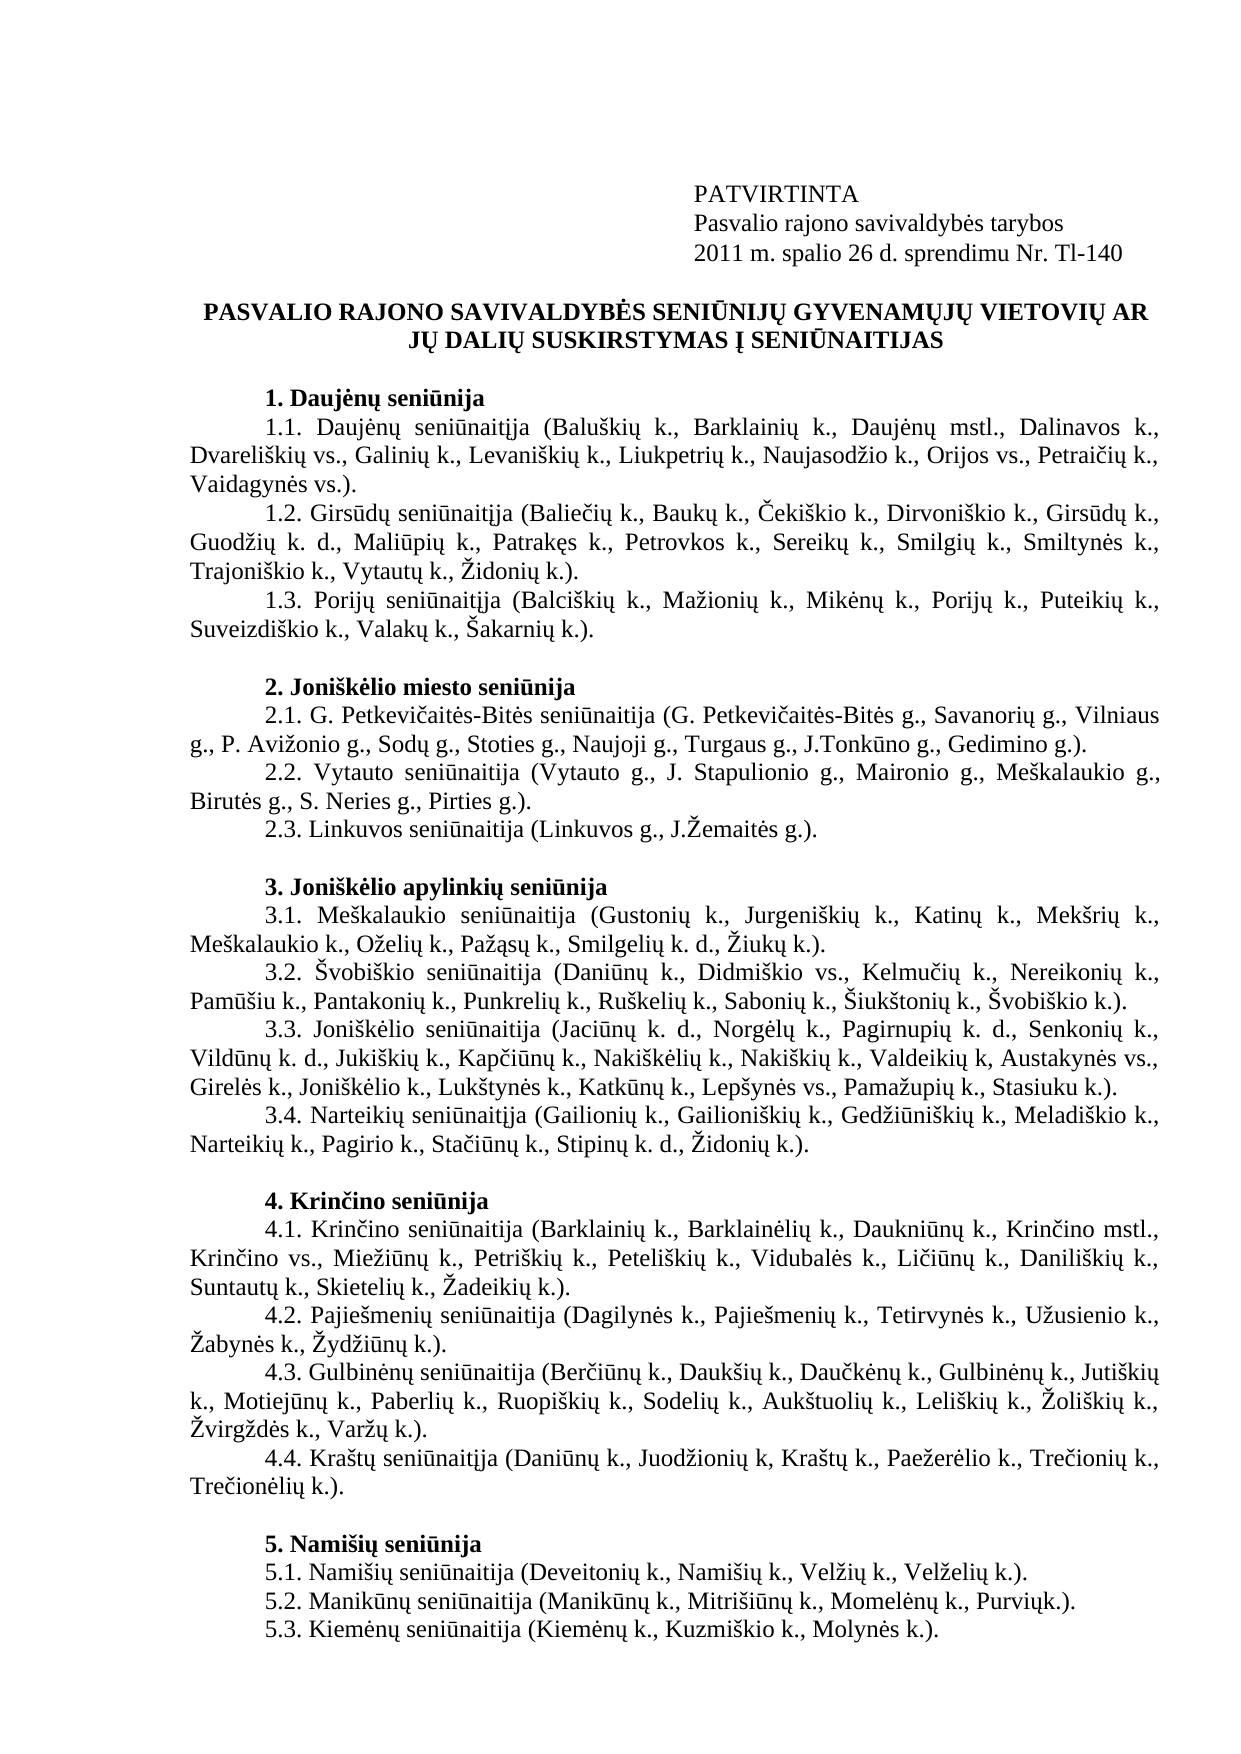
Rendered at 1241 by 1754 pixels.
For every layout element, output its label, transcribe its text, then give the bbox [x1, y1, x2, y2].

text 4.1. Krinčino seniūnaitija (Barklainių k., Barklainėlių k., Daukniūnų k., Krinčino mstl., Krinčino vs., Miežiūnų k., Petriškių k., Peteliškių k., Vidubalės k., Ličiūnų k., Daniliškių k., Suntautų k., Skietelių k., Žadeikių k.). [189, 1215, 1160, 1301]
text 3.2. Švobiškio seniūnaitija (Daniūnų k., Didmiškio vs., Kelmučių k., Nereikonių k., Pamūšiu k., Pantakonių k., Punkrelių k., Ruškelių k., Sabonių k., Šiukštonių k., Švobiškio k.). [189, 958, 1160, 1015]
text PATVIRTINTA [694, 179, 1162, 208]
text Pasvalio rajono savivaldybės tarybos [694, 208, 1121, 238]
text 4.3. Gulbinėnų seniūnaitija (Berčiūnų k., Daukšių k., Daučkėnų k., Gulbinėnų k., Jutiškių k., Motiejūnų k., Paberlių k., Ruopiškių k., Sodelių k., Aukštuolių k., Leliškių k., Žoliškių k., Žvirgždės k., Varžų k.). [189, 1358, 1160, 1443]
text PASVALIO RAJONO SAVIVALDYBĖS SENIŪNIJŲ GYVENAMŲJŲ VIETOVIŲ AR JŲ DALIŲ SUSKIRSTYMAS Į SENIŪNAITIJAS [189, 297, 1162, 354]
text 2011 m. spalio 26 d. sprendimu Nr. Tl-140 [694, 238, 1162, 267]
text 4.2. Pajiešmenių seniūnaitija (Dagilynės k., Pajiešmenių k., Tetirvynės k., Užusienio k., Žabynės k., Žydžiūnų k.). [189, 1301, 1160, 1358]
text 2. Joniškėlio miesto seniūnija [189, 672, 1162, 701]
text 5.3. Kiemėnų seniūnaitija (Kiemėnų k., Kuzmiškio k., Molynės k.). [189, 1615, 1162, 1643]
text 5.1. Namišių seniūnaitija (Deveitonių k., Namišių k., Velžių k., Velželių k.). [189, 1558, 1162, 1586]
text 3.1. Meškalaukio seniūnaitija (Gustonių k., Jurgeniškių k., Katinų k., Mekšrių k., Meškalaukio k., Oželių k., Pažąsų k., Smilgelių k. d., Žiukų k.). [189, 901, 1160, 958]
text 4.4. Kraštų seniūnaitįja (Daniūnų k., Juodžionių k, Kraštų k., Paežerėlio k., Trečionių k., Trečionėlių k.). [189, 1443, 1160, 1500]
text 5. Namišių seniūnija [189, 1529, 1162, 1558]
text 2.3. Linkuvos seniūnaitija (Linkuvos g., J.Žemaitės g.). [189, 815, 1162, 843]
text 1.2. Girsūdų seniūnaitįja (Baliečių k., Baukų k., Čekiškio k., Dirvoniškio k., Girsūdų k., Guodžių k. d., Maliūpių k., Patrakęs k., Petrovkos k., Sereikų k., Smilgių k., Smiltynės k., Trajoniškio k., Vytautų k., Židonių k.). [189, 499, 1160, 586]
text 3.4. Narteikių seniūnaitįja (Gailionių k., Gailioniškių k., Gedžiūniškių k., Meladiškio k., Narteikių k., Pagirio k., Stačiūnų k., Stipinų k. d., Židonių k.). [189, 1101, 1160, 1158]
text 1. Daujėnų seniūnija [189, 383, 1162, 412]
text 3.3. Joniškėlio seniūnaitija (Jaciūnų k. d., Norgėlų k., Pagirnupių k. d., Senkonių k., Vildūnų k. d., Jukiškių k., Kapčiūnų k., Nakiškėlių k., Nakiškių k., Valdeikių k, Austakynės vs., Girelės k., Joniškėlio k., Lukštynės k., Katkūnų k., Lepšynės vs., Pamažupių k., Stasiuku k.). [189, 1015, 1160, 1101]
text 1.1. Daujėnų seniūnaitįja (Baluškių k., Barklainių k., Daujėnų mstl., Dalinavos k., Dvareliškių vs., Galinių k., Levaniškių k., Liukpetrių k., Naujasodžio k., Orijos vs., Petraičių k., Vaidagynės vs.). [189, 412, 1160, 499]
text 2.1. G. Petkevičaitės-Bitės seniūnaitija (G. Petkevičaitės-Bitės g., Savanorių g., Vilniaus g., P. Avižonio g., Sodų g., Stoties g., Naujoji g., Turgaus g., J.Tonkūno g., Gedimino g.). [189, 701, 1160, 758]
text 4. Krinčino seniūnija [189, 1186, 1162, 1215]
text 3. Joniškėlio apylinkių seniūnija [189, 872, 1162, 901]
text 2.2. Vytauto seniūnaitija (Vytauto g., J. Stapulionio g., Maironio g., Meškalaukio g., Birutės g., S. Neries g., Pirties g.). [189, 758, 1162, 815]
text 5.2. Manikūnų seniūnaitija (Manikūnų k., Mitrišiūnų k., Momelėnų k., Purviųk.). [189, 1586, 1162, 1615]
text 1.3. Porijų seniūnaitįja (Balciškių k., Mažionių k., Mikėnų k., Porijų k., Puteikių k., Suveizdiškio k., Valakų k., Šakarnių k.). [189, 586, 1160, 643]
